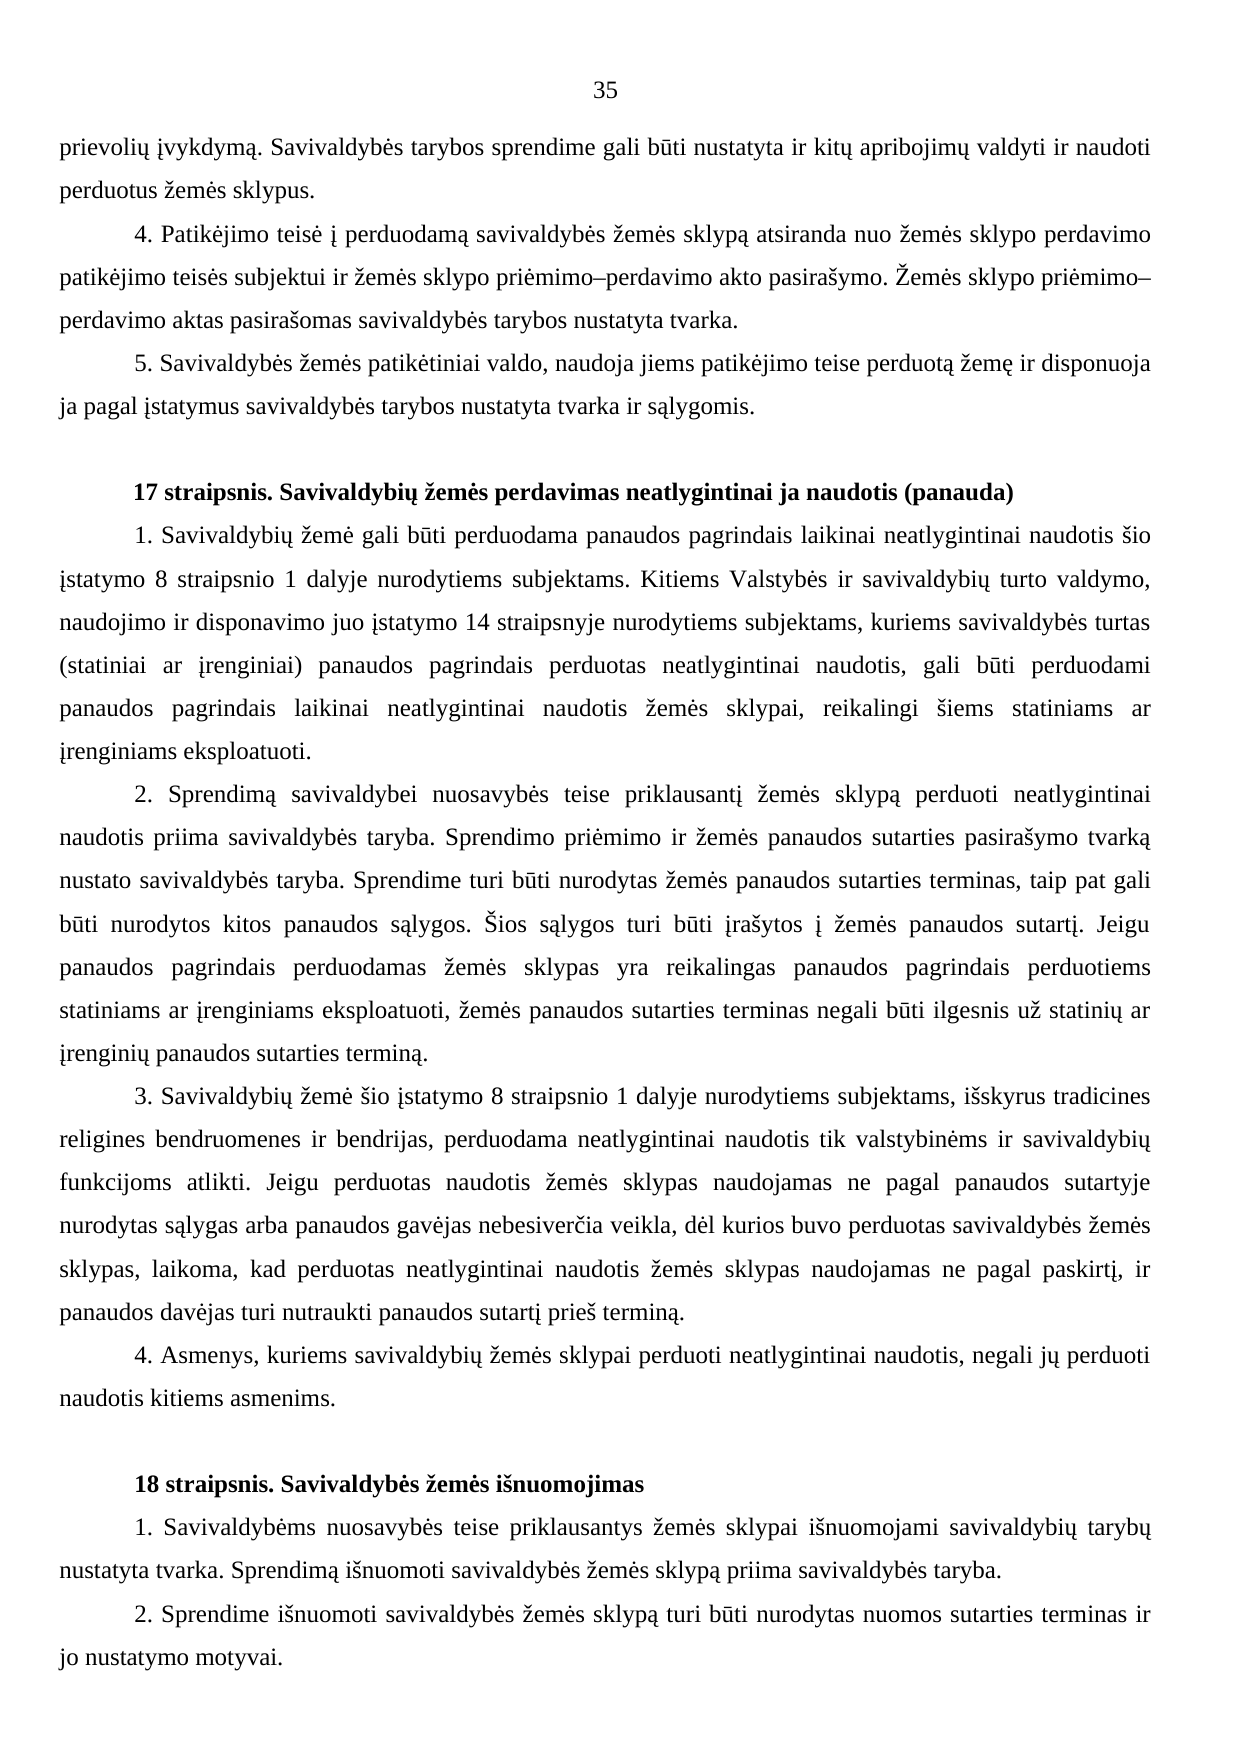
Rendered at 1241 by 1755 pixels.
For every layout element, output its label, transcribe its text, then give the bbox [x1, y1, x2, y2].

text 4. Asmenys, kuriems savivaldybių žemės sklypai perduoti neatlygintinai naudotis, negali jų perduoti naudotis kitiems asmenims. [59, 1340, 1152, 1412]
text 1. Savivaldybių žemė gali būti perduodama panaudos pagrindais laikinai neatlygintinai naudotis šio įstatymo 8 straipsnio 1 dalyje nurodytiems subjektams. Kitiems Valstybės ir savivaldybių turto valdymo, naudojimo ir disponavimo juo įstatymo 14 straipsnyje nurodytiems subjektams, kuriems savivaldybės turtas (statiniai ar įrenginiai) panaudos pagrindais perduotas neatlygintinai naudotis, gali būti perduodami panaudos pagrindais laikinai neatlygintinai naudotis žemės sklypai, reikalingi šiems statiniams ar įrenginiams eksploatuoti. [59, 521, 1152, 765]
text 2. Sprendimą savivaldybei nuosavybės teise priklausantį žemės sklypą perduoti neatlygintinai naudotis priima savivaldybės taryba. Sprendimo priėmimo ir žemės panaudos sutarties pasirašymo tvarką nustato savivaldybės taryba. Sprendime turi būti nurodytas žemės panaudos sutarties terminas, taip pat gali būti nurodytos kitos panaudos sąlygos. Šios sąlygos turi būti įrašytos į žemės panaudos sutartį. Jeigu panaudos pagrindais perduodamas žemės sklypas yra reikalingas panaudos pagrindais perduotiems statiniams ar įrenginiams eksploatuoti, žemės panaudos sutarties terminas negali būti ilgesnis už statinių ar įrenginių panaudos sutarties terminą. [59, 779, 1152, 1067]
text 17 straipsnis. Savivaldybių žemės perdavimas neatlygintinai ja naudotis (panauda) [133, 477, 1152, 506]
text prievolių įvykdymą. Savivaldybės tarybos sprendime gali būti nustatyta ir kitų apribojimų valdyti ir naudoti perduotus žemės sklypus. [59, 132, 1152, 204]
text 18 straipsnis. Savivaldybės žemės išnuomojimas [59, 1469, 1152, 1498]
text 3. Savivaldybių žemė šio įstatymo 8 straipsnio 1 dalyje nurodytiems subjektams, išskyrus tradicines religines bendruomenes ir bendrijas, perduodama neatlygintinai naudotis tik valstybinėms ir savivaldybių funkcijoms atlikti. Jeigu perduotas naudotis žemės sklypas naudojamas ne pagal panaudos sutartyje nurodytas sąlygas arba panaudos gavėjas nebesiverčia veikla, dėl kurios buvo perduotas savivaldybės žemės sklypas, laikoma, kad perduotas neatlygintinai naudotis žemės sklypas naudojamas ne pagal paskirtį, ir panaudos davėjas turi nutraukti panaudos sutartį prieš terminą. [59, 1081, 1152, 1326]
text 2. Sprendime išnuomoti savivaldybės žemės sklypą turi būti nurodytas nuomos sutarties terminas ir jo nustatymo motyvai. [59, 1599, 1152, 1671]
text 1. Savivaldybėms nuosavybės teise priklausantys žemės sklypai išnuomojami savivaldybių tarybų nustatyta tvarka. Sprendimą išnuomoti savivaldybės žemės sklypą priima savivaldybės taryba. [59, 1512, 1152, 1584]
text 4. Patikėjimo teisė į perduodamą savivaldybės žemės sklypą atsiranda nuo žemės sklypo perdavimo patikėjimo teisės subjektui ir žemės sklypo priėmimo–perdavimo akto pasirašymo. Žemės sklypo priėmimo–perdavimo aktas pasirašomas savivaldybės tarybos nustatyta tvarka. [59, 219, 1152, 334]
text 5. Savivaldybės žemės patikėtiniai valdo, naudoja jiems patikėjimo teise perduotą žemę ir disponuoja ja pagal įstatymus savivaldybės tarybos nustatyta tvarka ir sąlygomis. [59, 348, 1152, 420]
